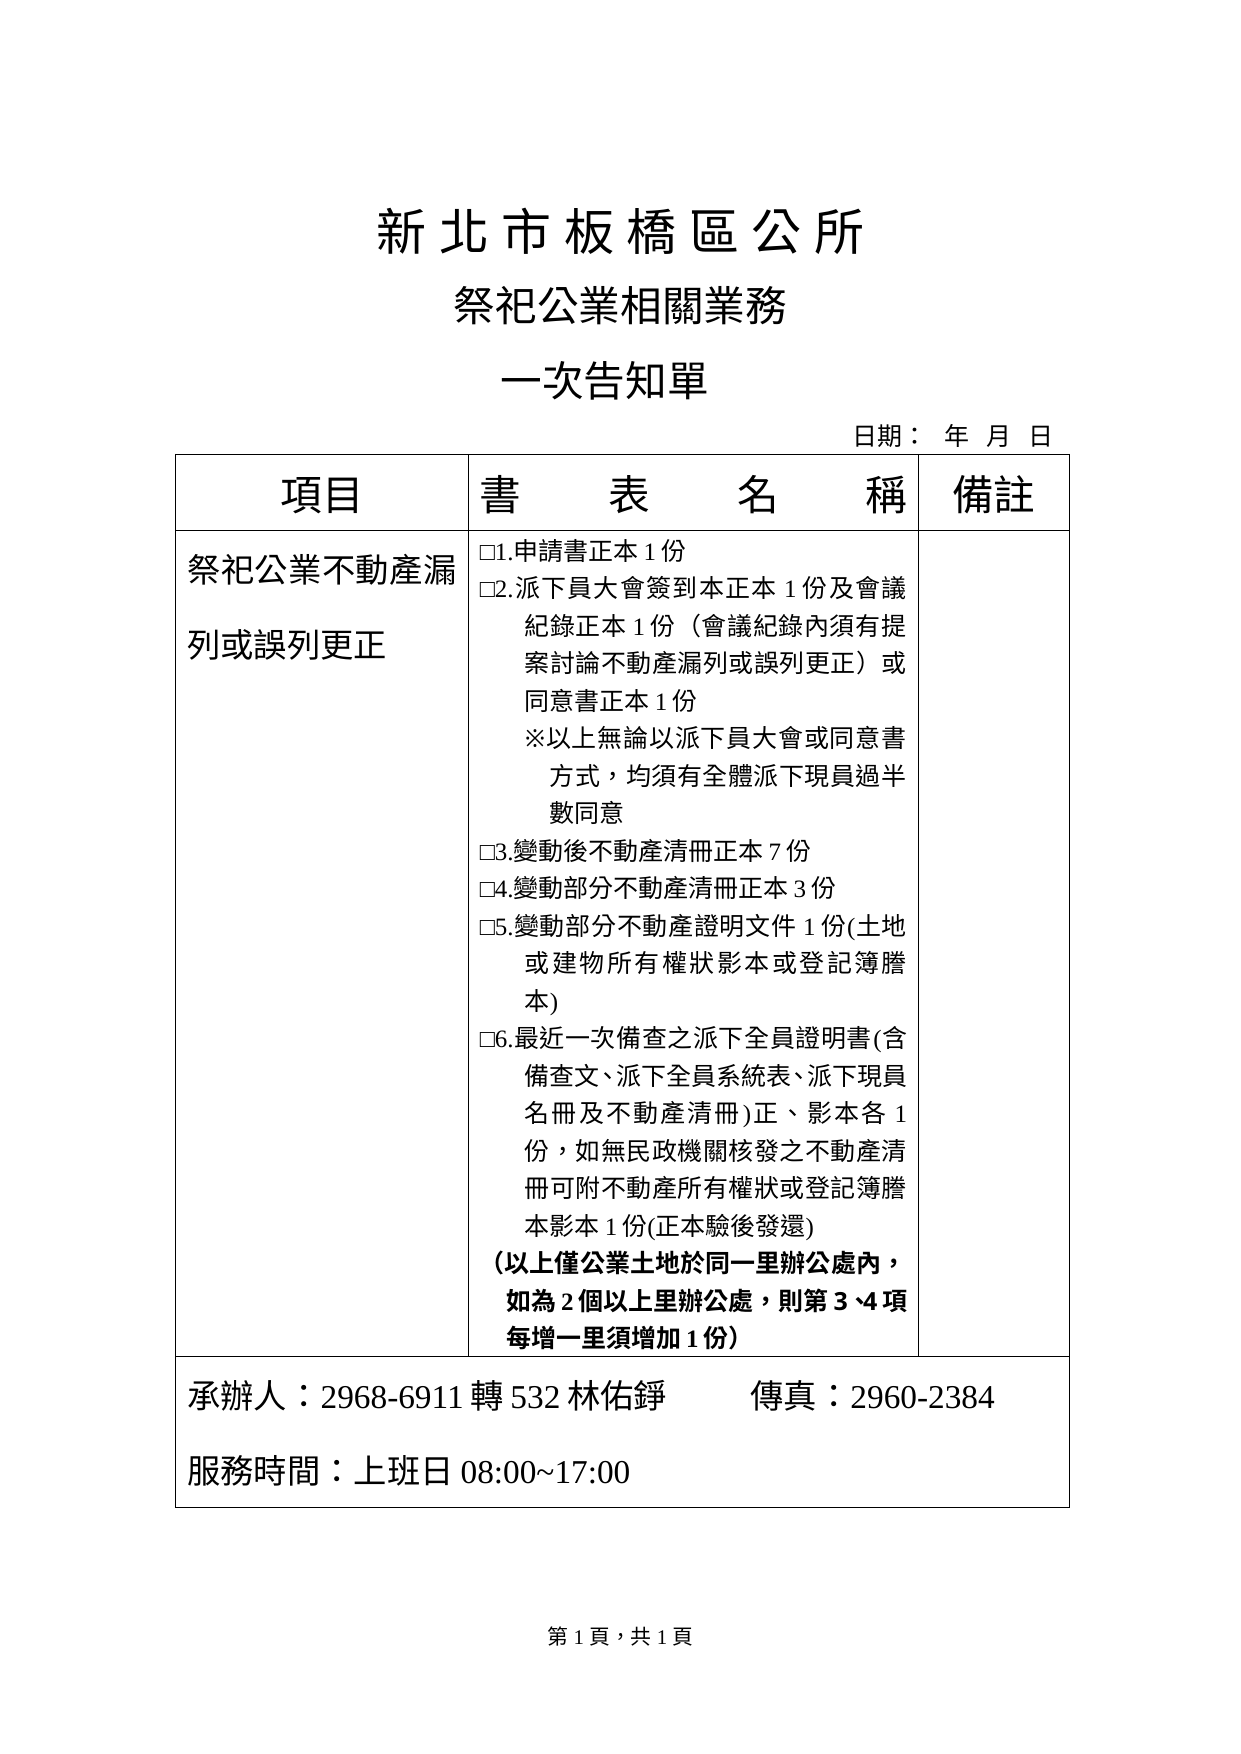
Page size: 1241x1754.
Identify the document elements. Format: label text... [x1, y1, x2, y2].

table_cell 承辦人：2968-6911轉532林佑錚 傳真：2960-2384 服務時間：上班日08:00~17:00 [176, 1357, 1069, 1507]
text 一次告知單 [187, 341, 1053, 416]
text 祭祀公業相關業務 [187, 266, 1053, 341]
table_cell □1.申請書正本1份 □2.派下員大會簽到本正本1份及會議紀錄正本1份（會議紀錄內須有提案討論不動產漏列或誤列更正）或同意書正本1份 ※以上無論以派下員大會或同意書方式，均須有全體派下現員過半數同意 □3.變動後不動產清冊正本7份 □4.變動部分不動產清冊正本3份 □5.變動部分不動產證明文件1份(土地或建物所有權狀影本或登記簿謄本) □6.最近一次備查之派下全員證明書(含備查文、派下全員系統表、派下現員名冊及不動產清冊)正、影本各1份，如無民政機關核發之不動產清冊可附不動產所有權狀或登記簿謄本影本1份(正本驗後發還) （以上僅公業土地於同一里辦公處內，如為2個以上里辦公處，則第3、4項每增一里須增加1份） [469, 531, 918, 1356]
text 新 北 市 板 橋 區 公 所 [187, 191, 1053, 266]
table_cell [919, 531, 1069, 1356]
table_header 項目 [176, 455, 468, 530]
text 日期： 年 月 日 [187, 416, 1053, 454]
table_cell 祭祀公業不動產漏列或誤列更正 [176, 531, 468, 1356]
table_header 書表名稱 [469, 455, 918, 530]
table_header 備註 [919, 455, 1069, 530]
